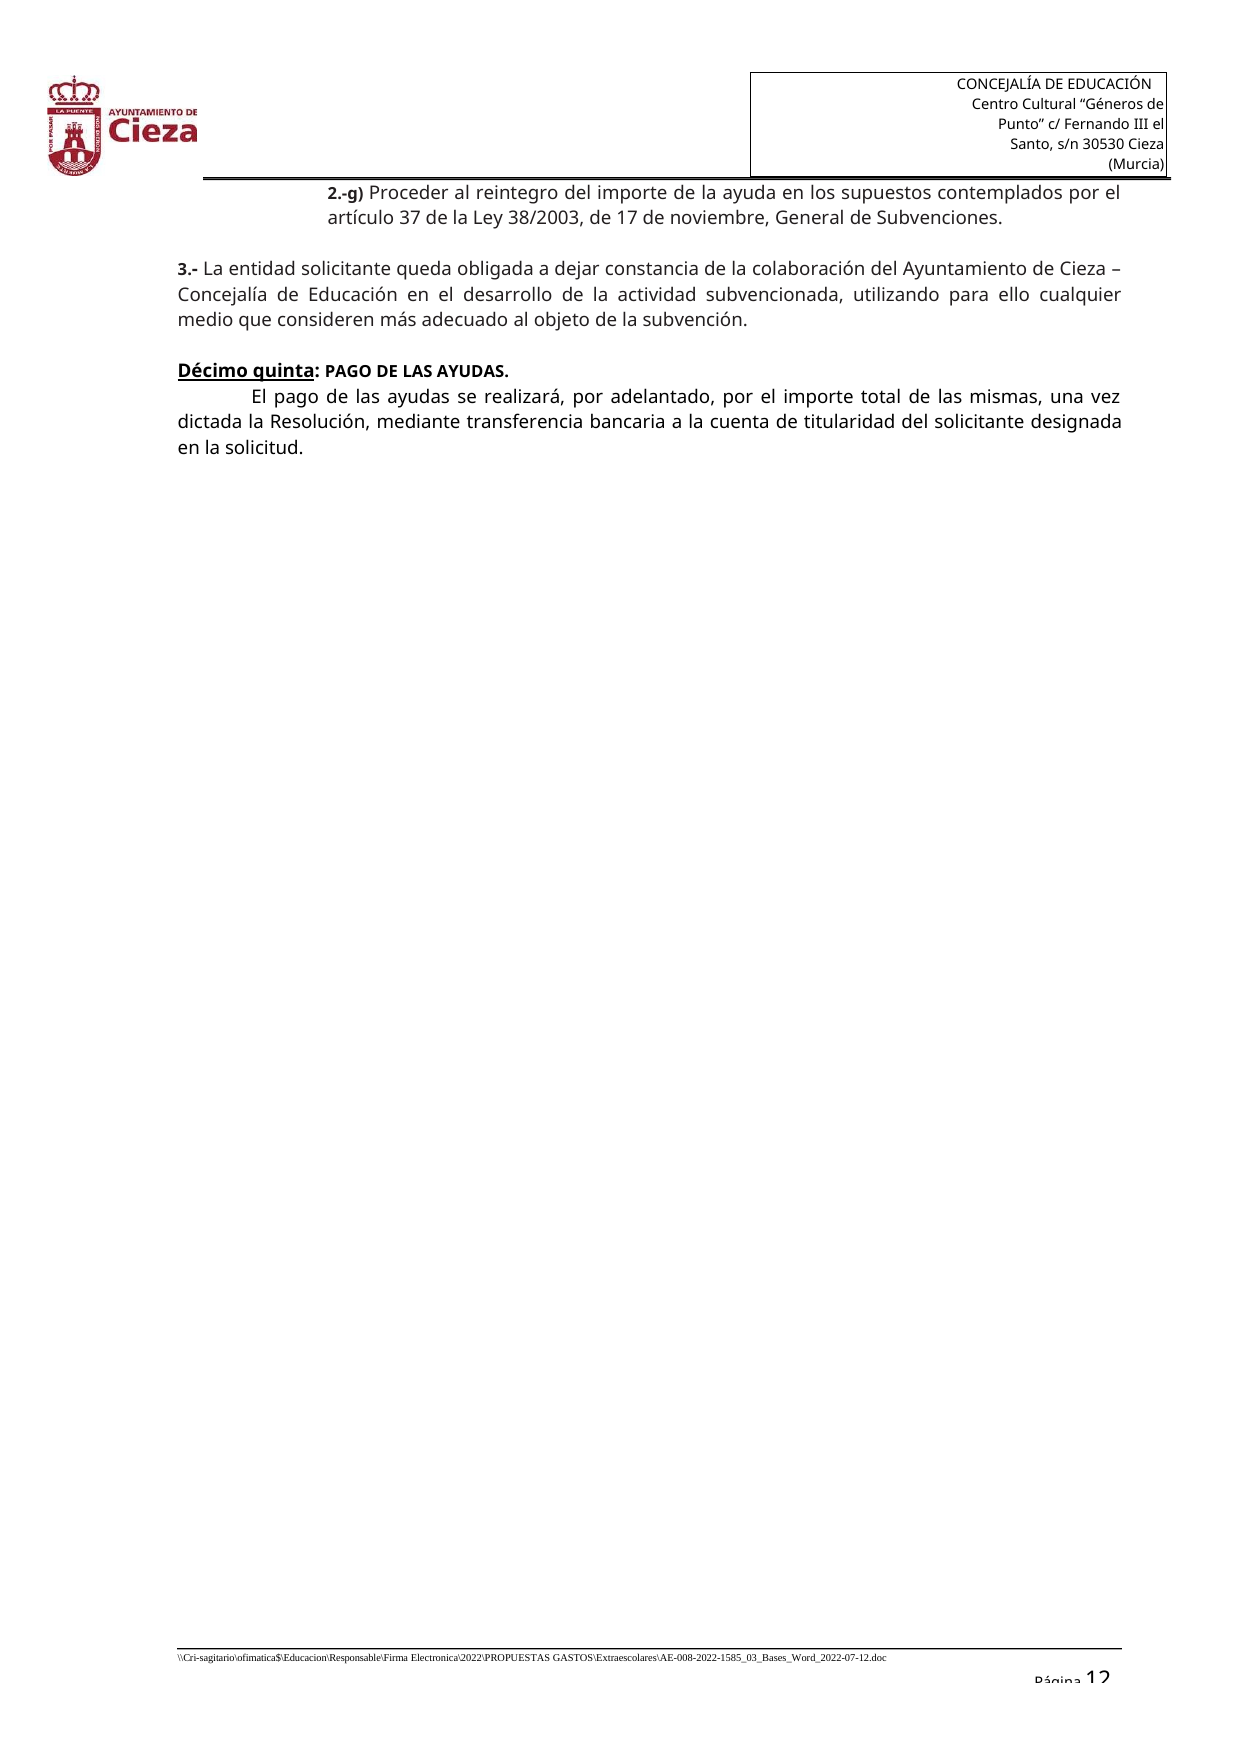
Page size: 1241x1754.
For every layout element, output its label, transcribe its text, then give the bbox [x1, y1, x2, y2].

text El pago de las ayudas se realizará, por adelantado, por el importe total de las mismas, una vez dictada la Resolución, mediante transferencia bancaria a la cuenta de titularidad del solicitante designada en la solicitud. [177, 383, 1122, 460]
text 3.- La entidad solicitante queda obligada a dejar constancia de la colaboración del Ayuntamiento de Cieza – Concejalía de Educación en el desarrollo de la actividad subvencionada, utilizando para ello cualquier medio que consideren más adecuado al objeto de la subvención. [177, 255, 1123, 332]
text Décimo quinta: PAGO DE LAS AYUDAS. [177, 357, 1136, 383]
text 2.-g) Proceder al reintegro del importe de la ayuda en los supuestos contemplados por el artículo 37 de la Ley 38/2003, de 17 de noviembre, General de Subvenciones. [327, 179, 1122, 230]
picture [47, 75, 198, 176]
